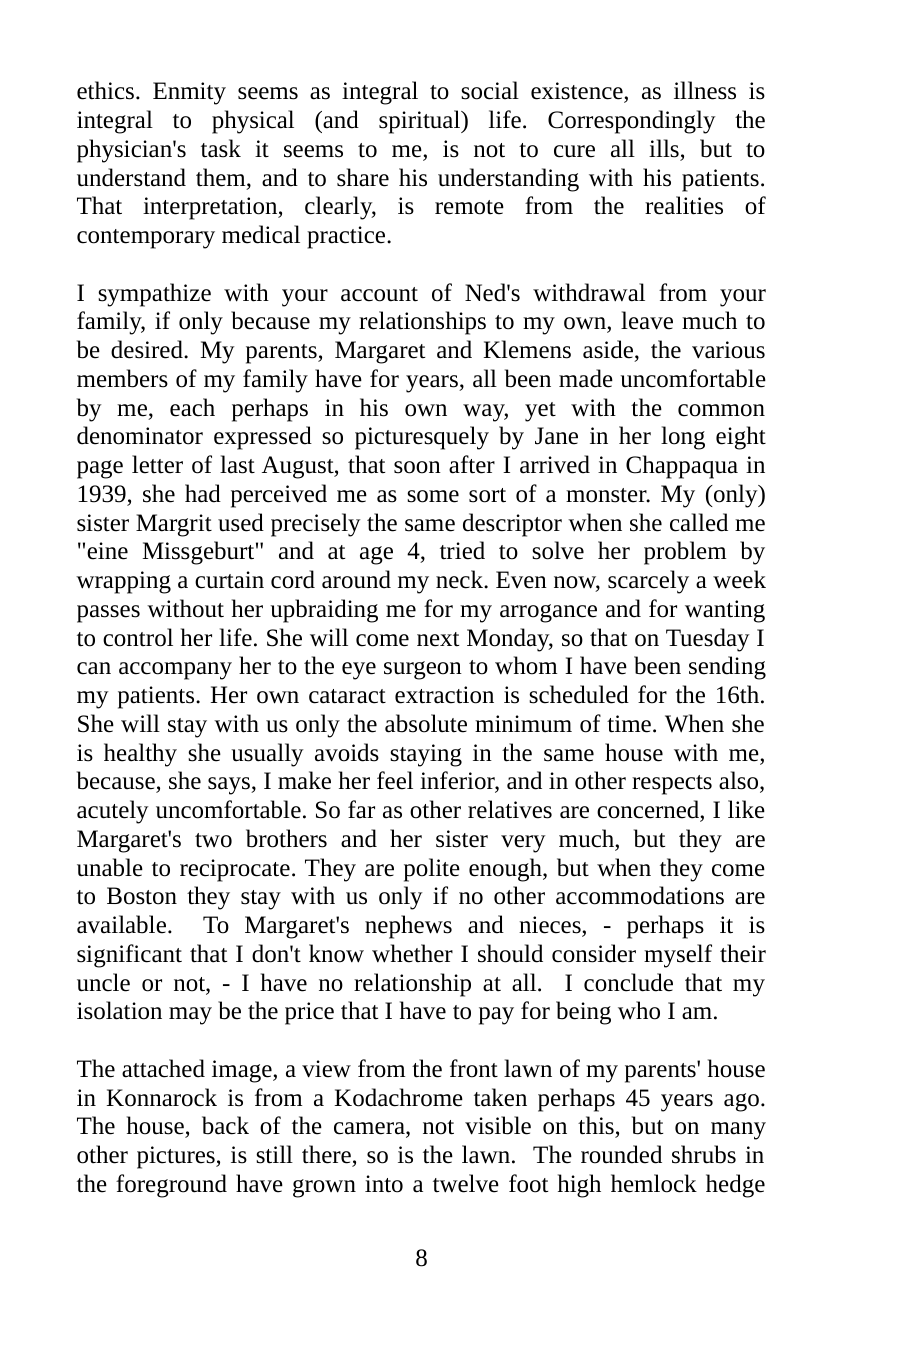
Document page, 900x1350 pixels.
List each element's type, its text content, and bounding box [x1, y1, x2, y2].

text ethics. Enmity seems as integral to social existence, as illness is integral to physical (and spiritual) life. Correspondingly the physician's task it seems to me, is not to cure all ills, but to understand them, and to share his understanding with his patients. That interpretation, clearly, is remote from the realities of contemporary medical practice. [76, 76, 766, 249]
text The attached image, a view from the front lawn of my parents' house in Konnarock is from a Kodachrome taken perhaps 45 years ago. The house, back of the camera, not visible on this, but on many other pictures, is still there, so is the lawn. The rounded shrubs in the foreground have grown into a twelve foot high hemlock hedge [76, 1054, 766, 1198]
text I sympathize with your account of Ned's withdrawal from your family, if only because my relationships to my own, leave much to be desired. My parents, Margaret and Klemens aside, the various members of my family have for years, all been made uncomfortable by me, each perhaps in his own way, yet with the common denominator expressed so picturesquely by Jane in her long eight page letter of last August, that soon after I arrived in Chappaqua in 1939, she had perceived me as some sort of a monster. My (only) sister Margrit used precisely the same descriptor when she called me "eine Missgeburt" and at age 4, tried to solve her problem by wrapping a curtain cord around my neck. Even now, scarcely a week passes without her upbraiding me for my arrogance and for wanting to control her life. She will come next Monday, so that on Tuesday I can accompany her to the eye surgeon to whom I have been sending my patients. Her own cataract extraction is scheduled for the 16th. She will stay with us only the absolute minimum of time. When she is healthy she usually avoids staying in the same house with me, because, she says, I make her feel inferior, and in other respects also, acutely uncomfortable. So far as other relatives are concerned, I like Margaret's two brothers and her sister very much, but they are unable to reciprocate. They are polite enough, but when they come to Boston they stay with us only if no other accommodations are available. To Margaret's nephews and nieces, - perhaps it is significant that I don't know whether I should consider myself their uncle or not, - I have no relationship at all. I conclude that my isolation may be the price that I have to pay for being who I am. [76, 278, 766, 1025]
